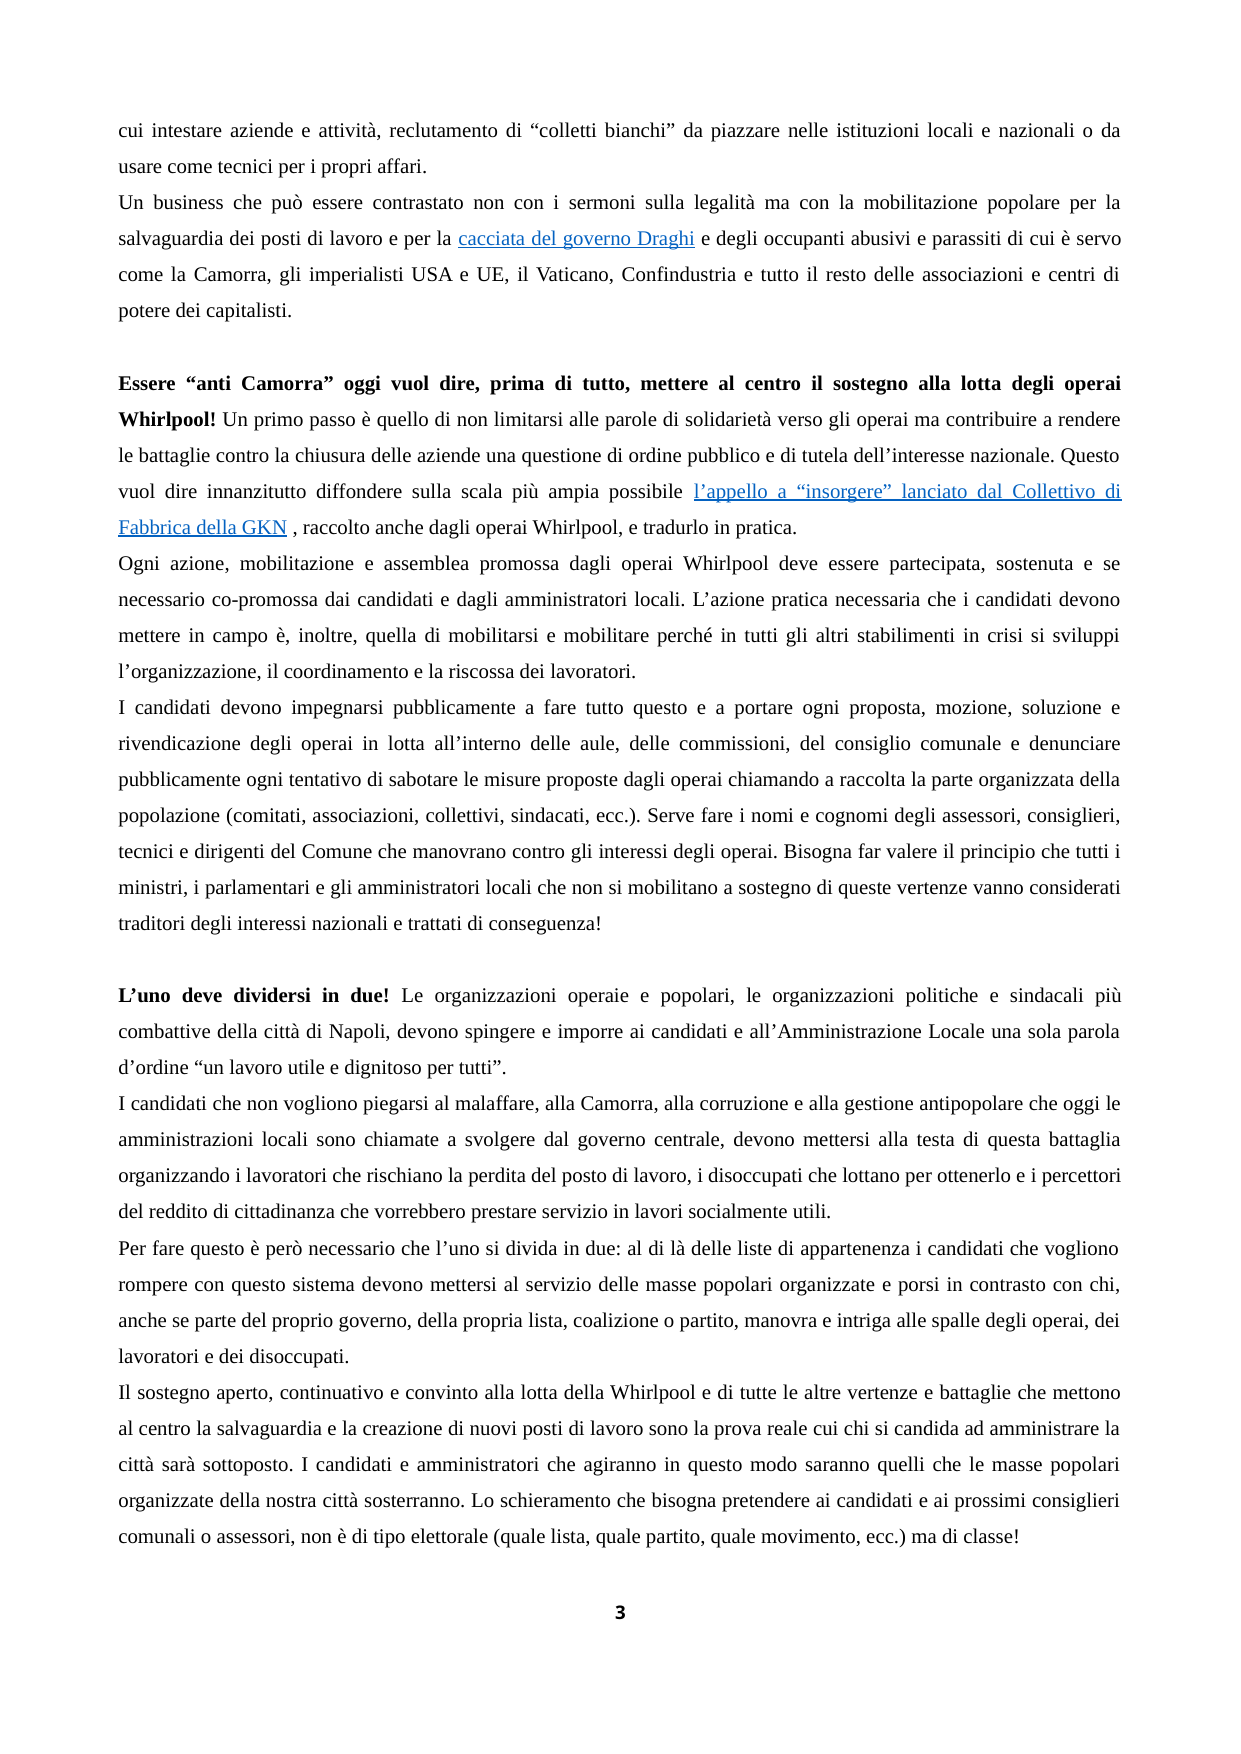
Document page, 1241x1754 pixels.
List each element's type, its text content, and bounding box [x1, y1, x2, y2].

text Il sostegno aperto, continuativo e convinto alla lotta della Whirlpool e di tutte le altre vertenze e battaglie che mettono al centro la salvaguardia e la creazione di nuovi posti di lavoro sono la prova reale cui chi si candida ad amministrare la città sarà sottoposto. I candidati e amministratori che agiranno in questo modo saranno quelli che le masse popolari organizzate della nostra città sosterranno. Lo schieramento che bisogna pretendere ai candidati e ai prossimi consiglieri comunali o assessori, non è di tipo elettorale (quale lista, quale partito, quale movimento, ecc.) ma di classe! [118, 1379, 1122, 1548]
text L’uno deve dividersi in due! Le organizzazioni operaie e popolari, le organizzazioni politiche e sindacali più combattive della città di Napoli, devono spingere e imporre ai candidati e all’Amministrazione Locale una sola parola d’ordine “un lavoro utile e dignitoso per tutti”. [118, 983, 1122, 1079]
text Ogni azione, mobilitazione e assemblea promossa dagli operai Whirlpool deve essere partecipata, sostenuta e se necessario co-promossa dai candidati e dagli amministratori locali. L’azione pratica necessaria che i candidati devono mettere in campo è, inoltre, quella di mobilitarsi e mobilitare perché in tutti gli altri stabilimenti in crisi si sviluppi l’organizzazione, il coordinamento e la riscossa dei lavoratori. [118, 551, 1122, 683]
text cui intestare aziende e attività, reclutamento di “colletti bianchi” da piazzare nelle istituzioni locali e nazionali o da usare come tecnici per i propri affari. [118, 118, 1122, 178]
text Per fare questo è però necessario che l’uno si divida in due: al di là delle liste di appartenenza i candidati che vogliono rompere con questo sistema devono mettersi al servizio delle masse popolari organizzate e porsi in contrasto con chi, anche se parte del proprio governo, della propria lista, coalizione o partito, manovra e intriga alle spalle degli operai, dei lavoratori e dei disoccupati. [118, 1235, 1122, 1368]
text I candidati devono impegnarsi pubblicamente a fare tutto questo e a portare ogni proposta, mozione, soluzione e rivendicazione degli operai in lotta all’interno delle aule, delle commissioni, del consiglio comunale e denunciare pubblicamente ogni tentativo di sabotare le misure proposte dagli operai chiamando a raccolta la parte organizzata della popolazione (comitati, associazioni, collettivi, sindacati, ecc.). Serve fare i nomi e cognomi degli assessori, consiglieri, tecnici e dirigenti del Comune che manovrano contro gli interessi degli operai. Bisogna far valere il principio che tutti i ministri, i parlamentari e gli amministratori locali che non si mobilitano a sostegno di queste vertenze vanno considerati traditori degli interessi nazionali e trattati di conseguenza! [118, 695, 1122, 935]
text Un business che può essere contrastato non con i sermoni sulla legalità ma con la mobilitazione popolare per la salvaguardia dei posti di lavoro e per la cacciata del governo Draghi e degli occupanti abusivi e parassiti di cui è servo come la Camorra, gli imperialisti USA e UE, il Vaticano, Confindustria e tutto il resto delle associazioni e centri di potere dei capitalisti. [118, 190, 1122, 322]
text I candidati che non vogliono piegarsi al malaffare, alla Camorra, alla corruzione e alla gestione antipopolare che oggi le amministrazioni locali sono chiamate a svolgere dal governo centrale, devono mettersi alla testa di questa battaglia organizzando i lavoratori che rischiano la perdita del posto di lavoro, i disoccupati che lottano per ottenerlo e i percettori del reddito di cittadinanza che vorrebbero prestare servizio in lavori socialmente utili. [118, 1091, 1122, 1223]
text Essere “anti Camorra” oggi vuol dire, prima di tutto, mettere al centro il sostegno alla lotta degli operai Whirlpool! Un primo passo è quello di non limitarsi alle parole di solidarietà verso gli operai ma contribuire a rendere le battaglie contro la chiusura delle aziende una questione di ordine pubblico e di tutela dell’interesse nazionale. Questo vuol dire innanzitutto diffondere sulla scala più ampia possibile l’appello a “insorgere” lanciato dal Collettivo di Fabbrica della GKN , raccolto anche dagli operai Whirlpool, e tradurlo in pratica. [118, 370, 1122, 539]
